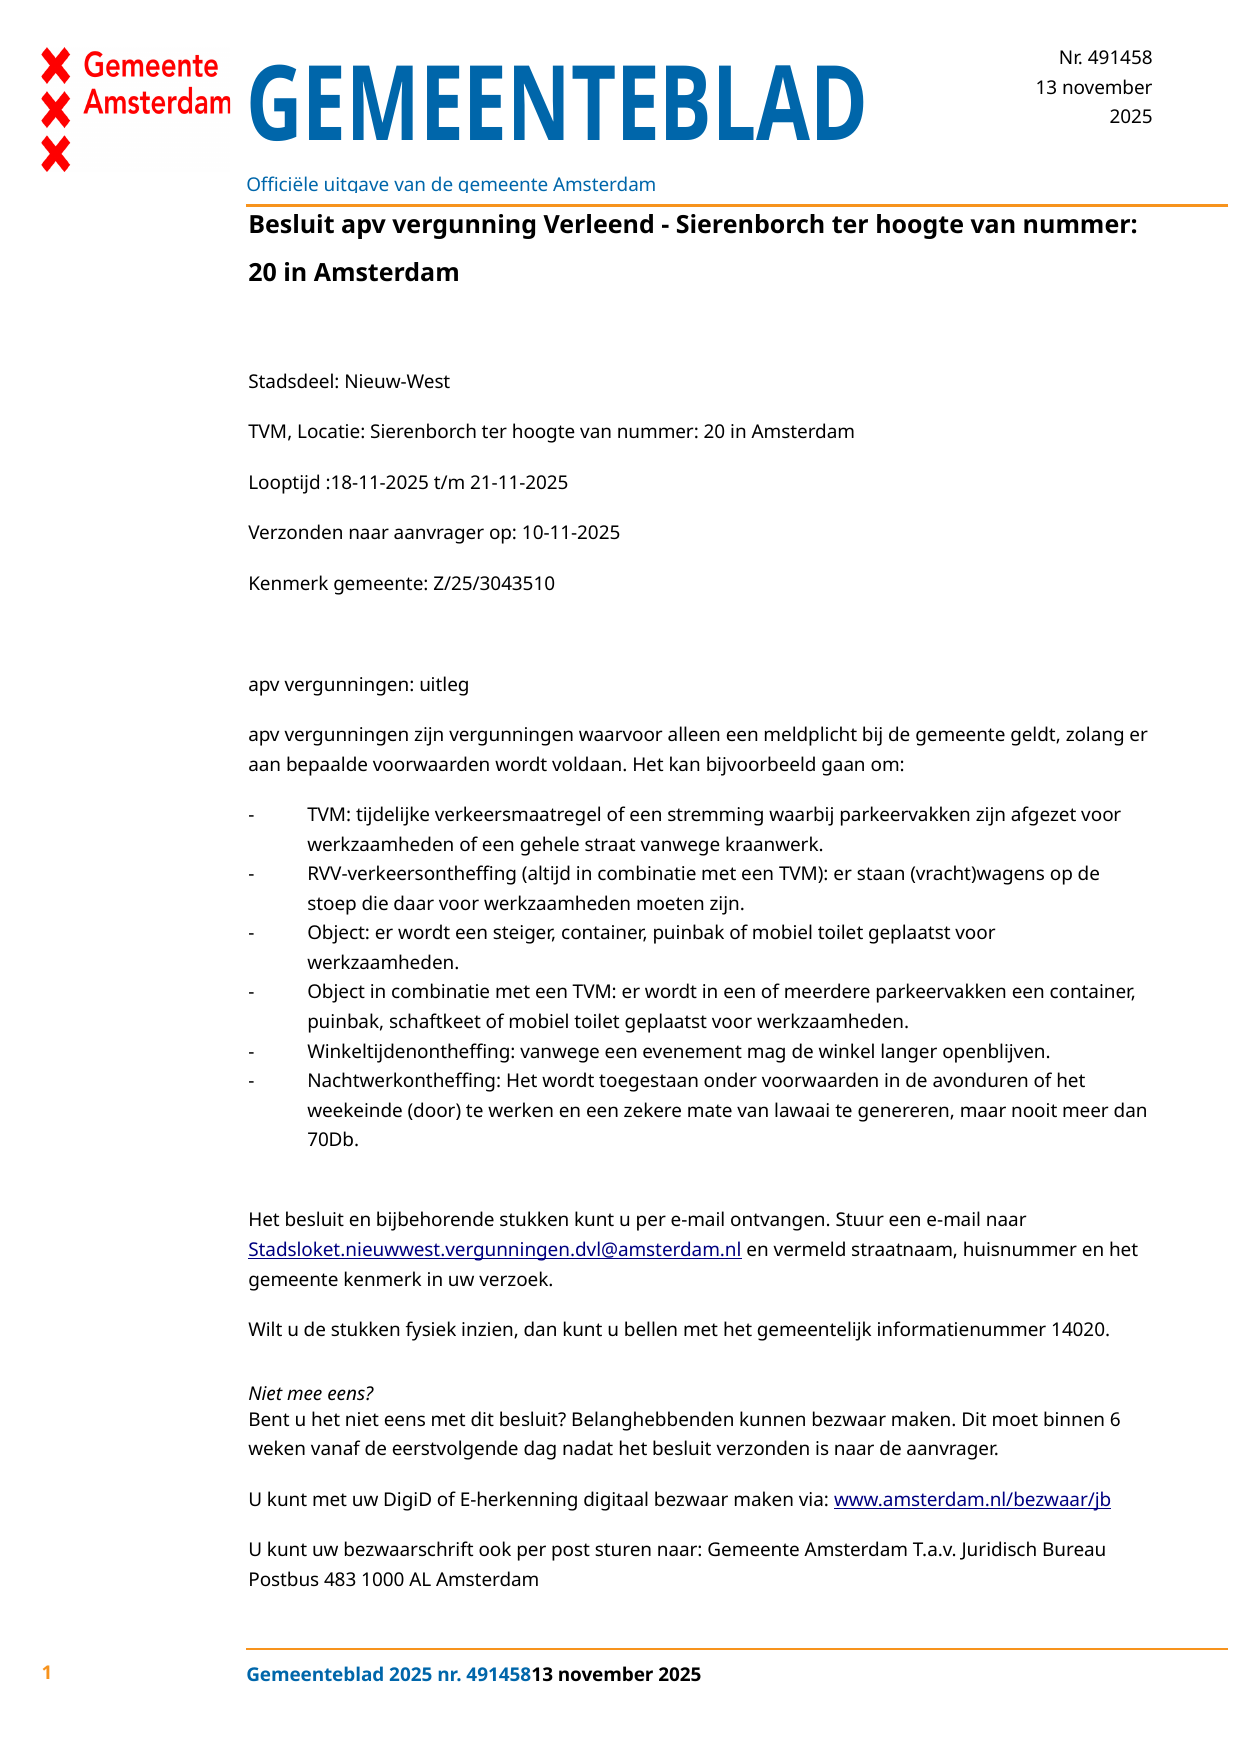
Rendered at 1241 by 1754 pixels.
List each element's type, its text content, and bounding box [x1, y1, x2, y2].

text apv vergunningen zijn vergunningen waarvoor alleen een meldplicht bij de gemeente geldt, zolang er aan bepaalde voorwaarden wordt voldaan. Het kan bijvoorbeeld gaan om: [248, 721, 1152, 777]
list Winkeltijdenontheffing: vanwege een evenement mag de winkel langer openblijven. [248, 1038, 1152, 1064]
list TVM: tijdelijke verkeersmaatregel of een stremming waarbij parkeervakken zijn afgezet voor werkzaamheden of een gehele straat vanwege kraanwerk. [248, 801, 1152, 857]
text Stadsdeel: Nieuw-West [248, 368, 1152, 394]
list Object in combinatie met een TVM: er wordt in een of meerdere parkeervakken een container, puinbak, schaftkeet of mobiel toilet geplaatst voor werkzaamheden. [248, 979, 1152, 1034]
picture [41, 47, 231, 172]
text U kunt met uw DigiD of E-herkenning digitaal bezwaar maken via: www.amsterdam.nl/bezwaar/jb [248, 1486, 1152, 1512]
list Object: er wordt een steiger, container, puinbak of mobiel toilet geplaatst voor werkzaamheden. [248, 919, 1152, 975]
text Looptijd :18-11-2025 t/m 21-11-2025 [248, 469, 1152, 495]
list RVV-verkeersontheffing (altijd in combinatie met een TVM): er staan (vracht)wagens op de stoep die daar voor werkzaamheden moeten zijn. [248, 860, 1152, 916]
text Verzonden naar aanvrager op: 10-11-2025 [248, 519, 1152, 545]
text Bent u het niet eens met dit besluit? Belanghebbenden kunnen bezwaar maken. Dit moet binnen 6 weken vanaf de eerstvolgende dag nadat het besluit verzonden is naar de aanvrager. [248, 1406, 1152, 1461]
text TVM, Locatie: Sierenborch ter hoogte van nummer: 20 in Amsterdam [248, 419, 1152, 444]
text Het besluit en bijbehorende stukken kunt u per e-mail ontvangen. Stuur een e-mail naar Stadsloket.nieuwwest.vergunningen.dvl@amsterdam.nl en vermeld straatnaam, huisnummer en het gemeente kenmerk in uw verzoek. [248, 1207, 1152, 1292]
text Kenmerk gemeente: Z/25/3043510 [248, 570, 1152, 596]
text Besluit apv vergunning Verleend - Sierenborch ter hoogte van nummer: 20 in Amsterdam [248, 207, 1152, 288]
text Niet mee eens? [248, 1380, 1152, 1406]
list Nachtwerkontheffing: Het wordt toegestaan onder voorwaarden in de avonduren of het weekeinde (door) te werken en een zekere mate van lawaai te genereren, maar nooit meer dan 70Db. [248, 1067, 1152, 1152]
text apv vergunningen: uitleg [248, 671, 1152, 697]
text U kunt uw bezwaarschrift ook per post sturen naar: Gemeente Amsterdam T.a.v. Juridisch Bureau Postbus 483 1000 AL Amsterdam [248, 1536, 1152, 1592]
text Wilt u de stukken fysiek inzien, dan kunt u bellen met het gemeentelijk informatienummer 14020. [248, 1316, 1152, 1342]
